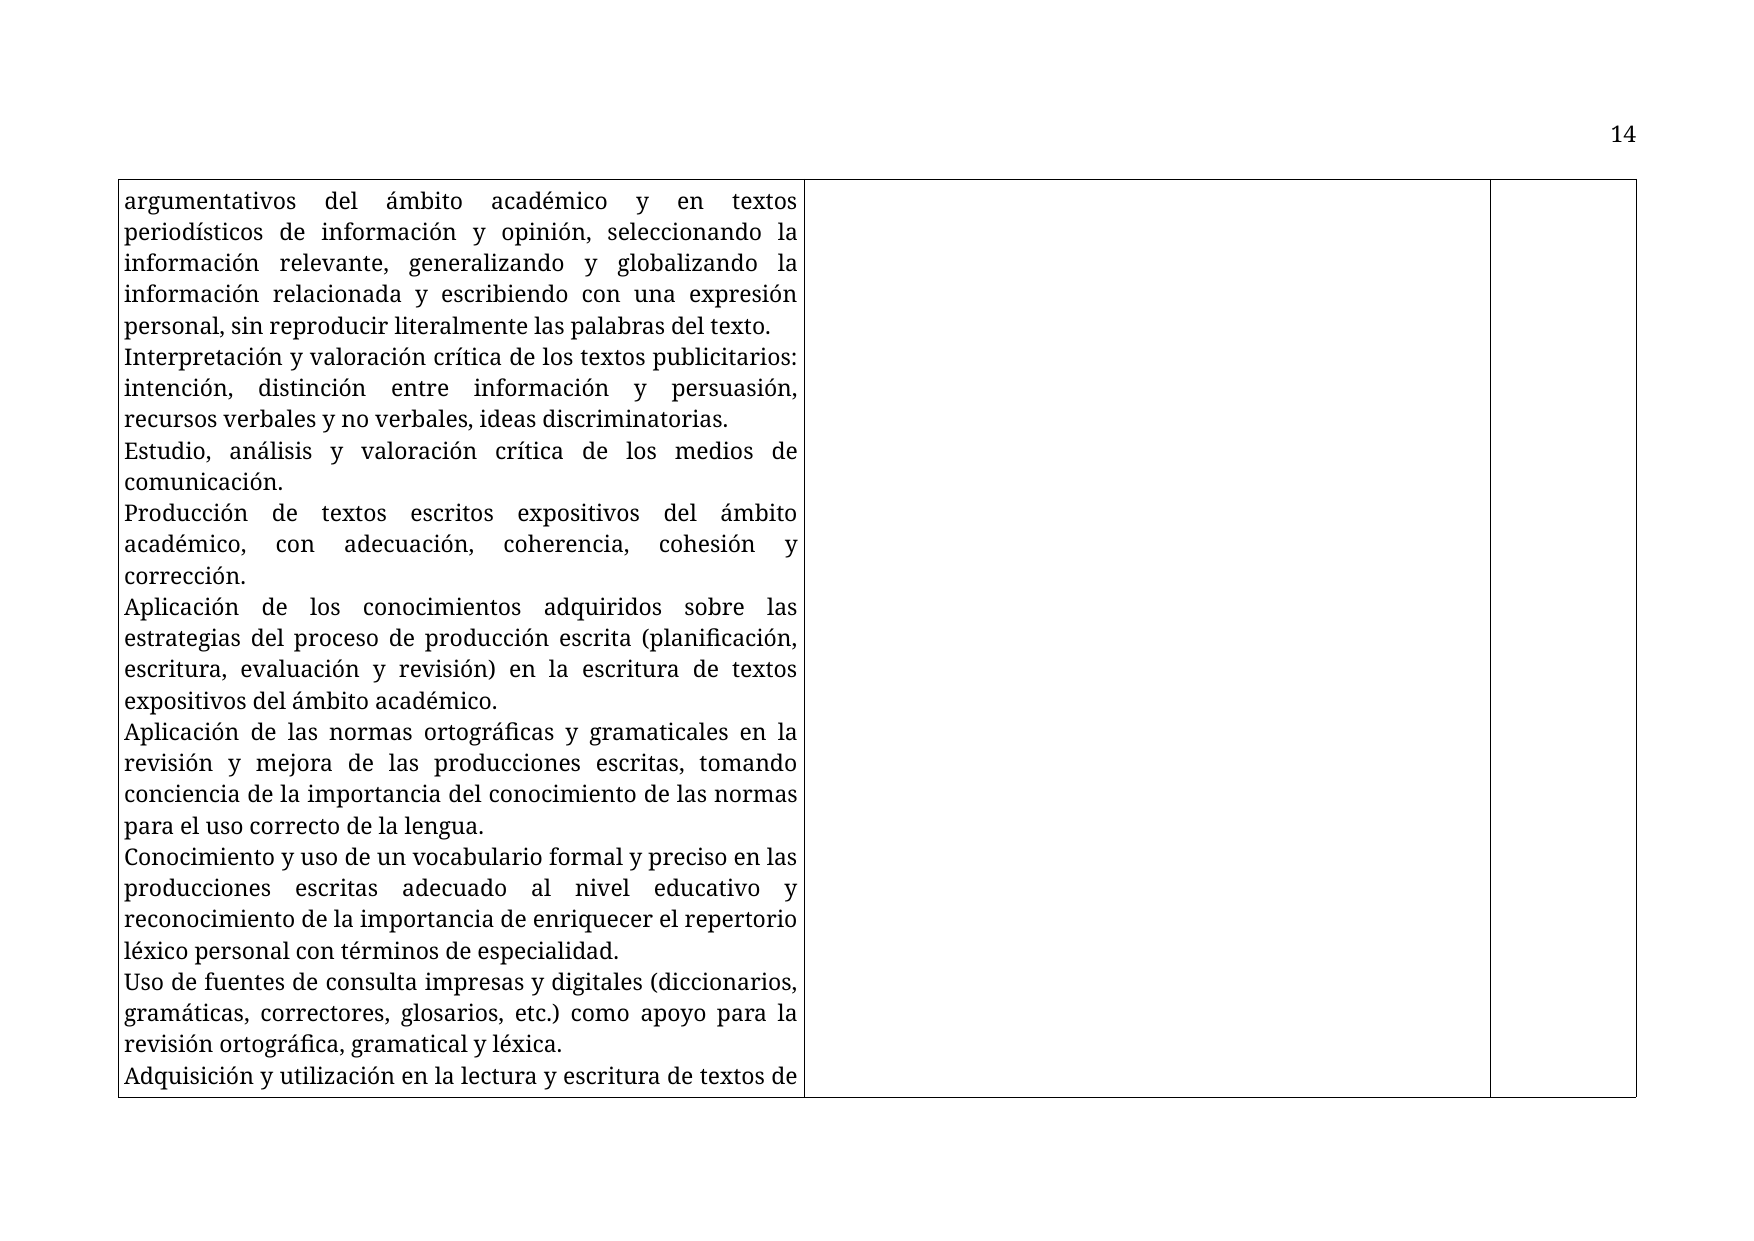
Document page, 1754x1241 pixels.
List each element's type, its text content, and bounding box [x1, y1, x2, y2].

table_cell argumentativos del ámbito académico y en textos periodísticos de información y opinión, seleccionando la información relevante, generalizando y globalizando la información relacionada y escribiendo con una expresión personal, sin reproducir literalmente las palabras del texto. Interpretación y valoración crítica de los textos publicitarios: intención, distinción entre información y persuasión, recursos verbales y no verbales, ideas discriminatorias. Estudio, análisis y valoración crítica de los medios de comunicación. Producción de textos escritos expositivos del ámbito académico, con adecuación, coherencia, cohesión y corrección. Aplicación de los conocimientos adquiridos sobre las estrategias del proceso de producción escrita (planificación, escritura, evaluación y revisión) en la escritura de textos expositivos del ámbito académico. Aplicación de las normas ortográficas y gramaticales en la revisión y mejora de las producciones escritas, tomando conciencia de la importancia del conocimiento de las normas para el uso correcto de la lengua. Conocimiento y uso de un vocabulario formal y preciso en las producciones escritas adecuado al nivel educativo y reconocimiento de la importancia de enriquecer el repertorio léxico personal con términos de especialidad. Uso de fuentes de consulta impresas y digitales (diccionarios, gramáticas, correctores, glosarios, etc.) como apoyo para la revisión ortográfica, gramatical y léxica. Adquisición y utilización en la lectura y escritura de textos de [119, 180, 804, 1097]
table_cell [805, 180, 1490, 1097]
table_cell [1491, 180, 1636, 1097]
